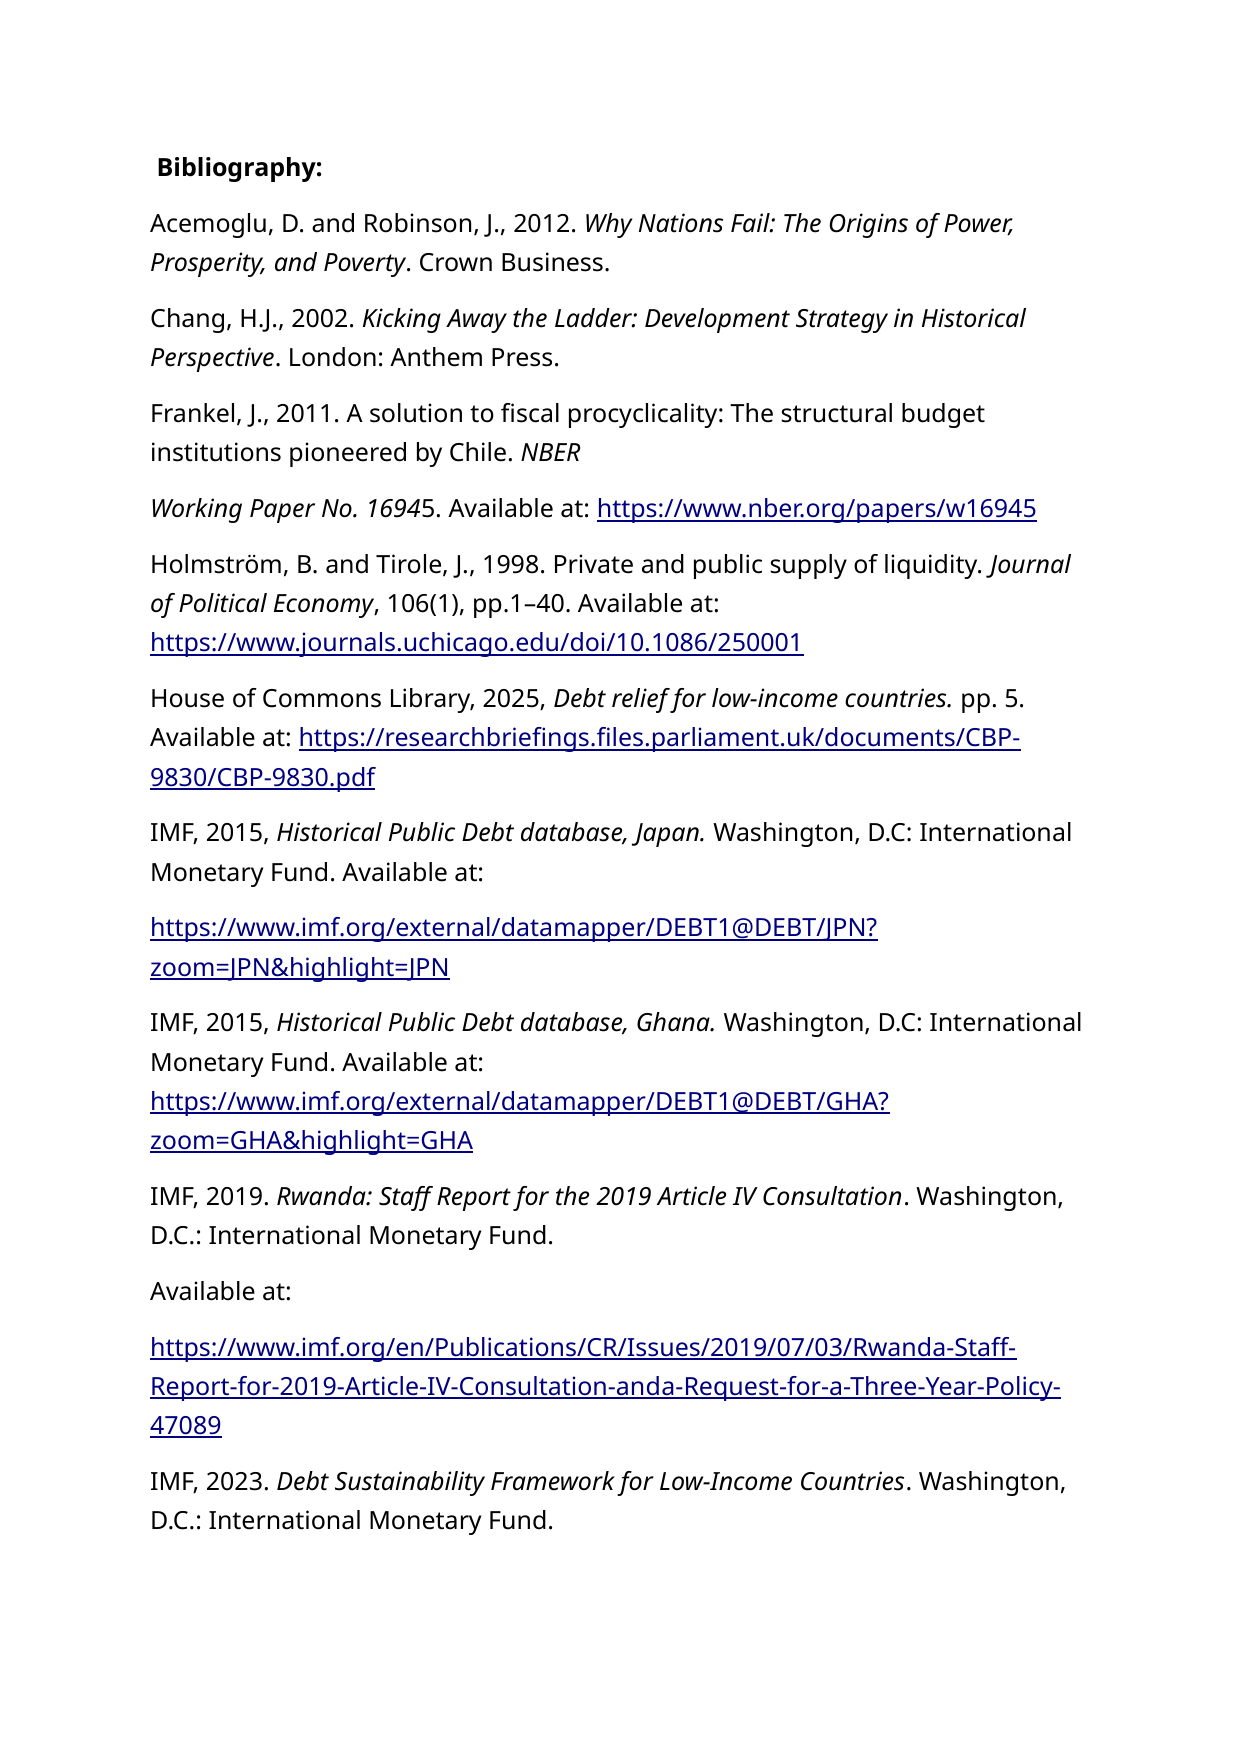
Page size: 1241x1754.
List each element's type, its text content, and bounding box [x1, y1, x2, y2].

text House of Commons Library, 2025, Debt relief for low-income countries. pp. 5. Available at: https://researchbriefings.files.parliament.uk/documents/CBP-9830/CBP-9830.pdf [150, 681, 1090, 793]
text https://www.imf.org/external/datamapper/DEBT1@DEBT/JPN?zoom=JPN&highlight=JPN [150, 910, 1090, 983]
text IMF, 2015, Historical Public Debt database, Ghana. Washington, D.C: International Monetary Fund. Available at: https://www.imf.org/external/datamapper/DEBT1@DEBT/GHA?zoom=GHA&highlight=GHA [150, 1005, 1090, 1157]
text Bibliography: [150, 150, 1090, 184]
text IMF, 2023. Debt Sustainability Framework for Low-Income Countries. Washington, D.C.: International Monetary Fund. [150, 1463, 1090, 1537]
text Holmström, B. and Tirole, J., 1998. Private and public supply of liquidity. Journal of Political Economy, 106(1), pp.1–40. Available at: https://www.journals.uchicago.edu/doi/10.1086/250001 [150, 547, 1090, 659]
text Frankel, J., 2011. A solution to fiscal procyclicality: The structural budget institutions pioneered by Chile. NBER [150, 396, 1090, 469]
text Available at: [150, 1273, 1090, 1307]
text Acemoglu, D. and Robinson, J., 2012. Why Nations Fail: The Origins of Power, Prosperity, and Poverty. Crown Business. [150, 206, 1090, 279]
text Chang, H.J., 2002. Kicking Away the Ladder: Development Strategy in Historical Perspective. London: Anthem Press. [150, 301, 1090, 374]
text IMF, 2019. Rwanda: Staff Report for the 2019 Article IV Consultation. Washington, D.C.: International Monetary Fund. [150, 1178, 1090, 1252]
text https://www.imf.org/en/Publications/CR/Issues/2019/07/03/Rwanda-Staff-Report-for-2019-Article-IV-Consultation-anda-Request-for-a-Three-Year-Policy-47089 [150, 1329, 1090, 1442]
text IMF, 2015, Historical Public Debt database, Japan. Washington, D.C: International Monetary Fund. Available at: [150, 815, 1090, 888]
text Working Paper No. 16945. Available at: https://www.nber.org/papers/w16945 [150, 491, 1090, 525]
